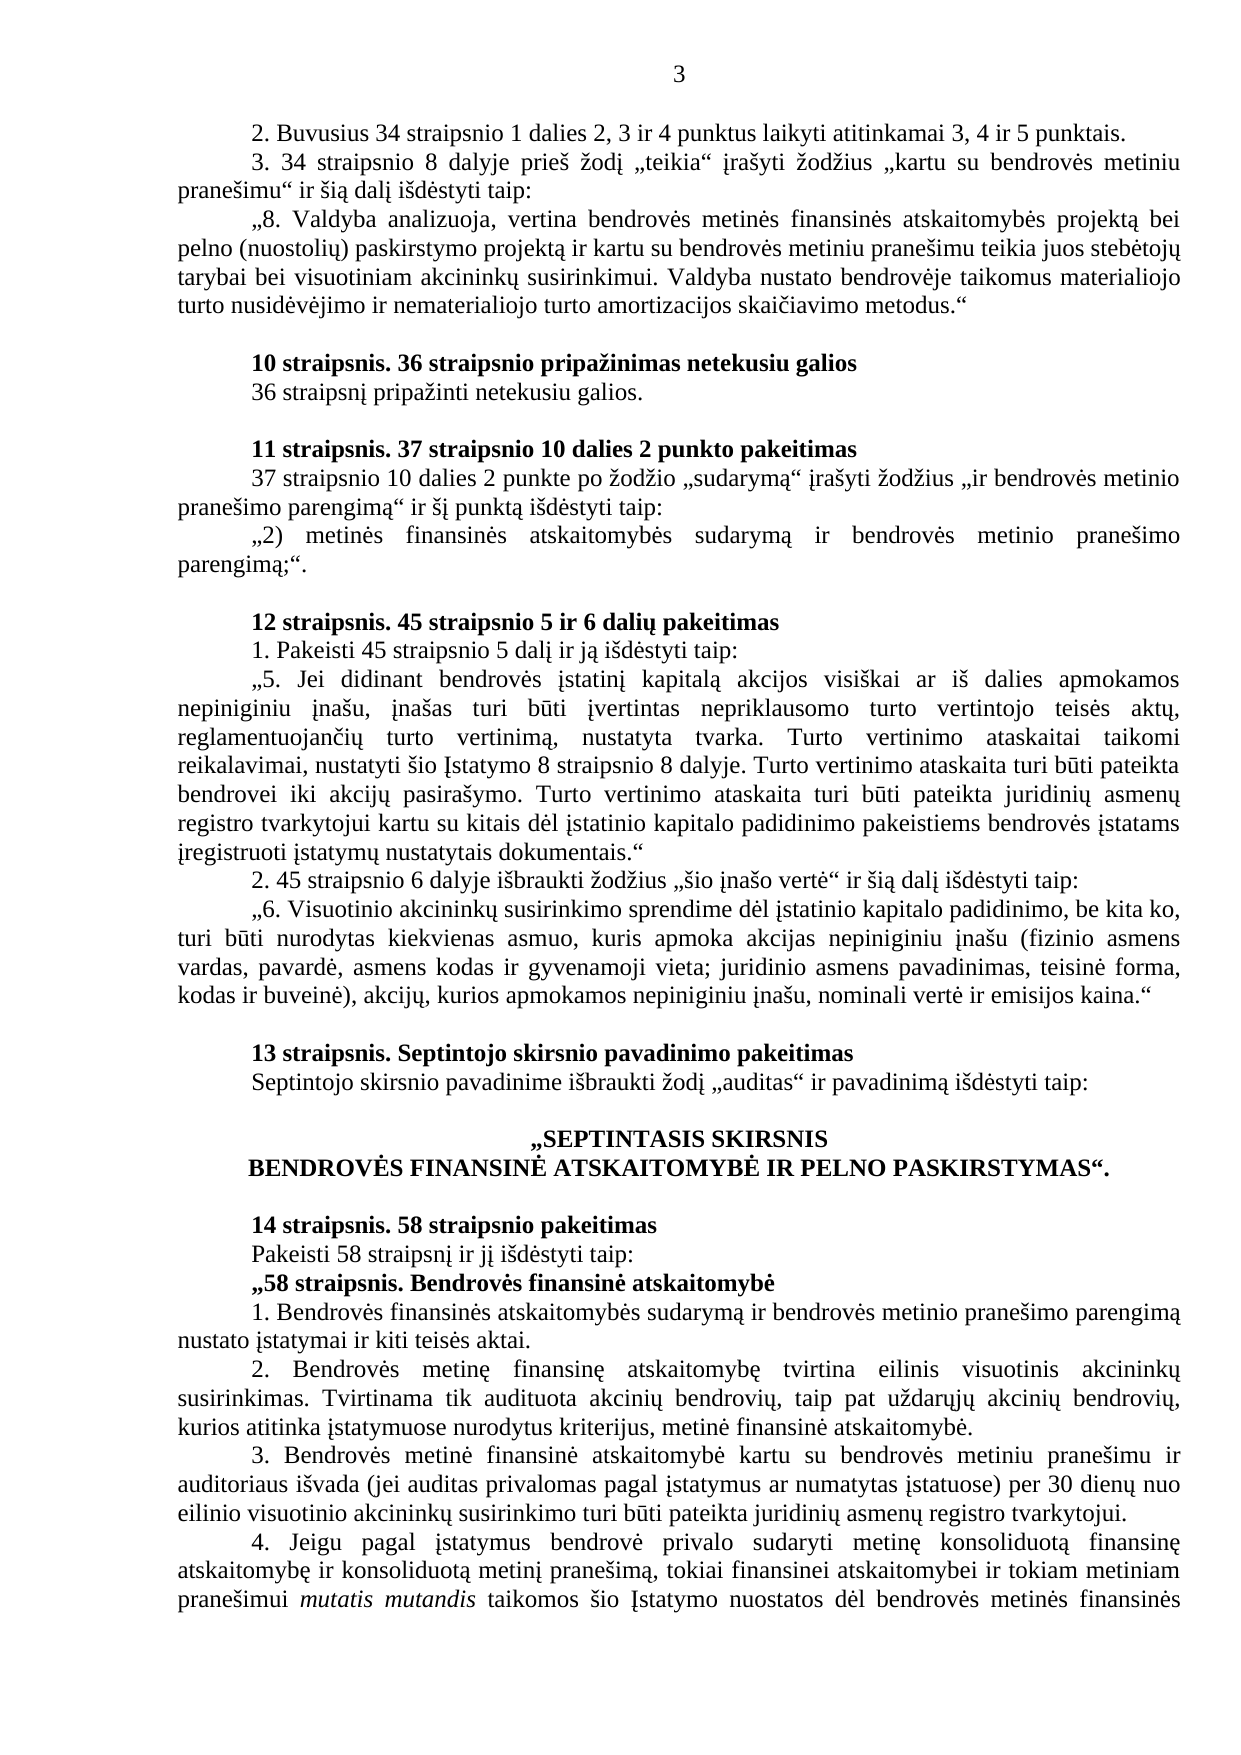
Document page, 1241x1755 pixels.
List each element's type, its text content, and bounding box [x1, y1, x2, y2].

text „SEPTINTASIS SKIRSNIS [177, 1124, 1181, 1153]
text 3. 34 straipsnio 8 dalyje prieš žodį „teikia“ įrašyti žodžius „kartu su bendrovės metiniu pranešimu“ ir šią dalį išdėstyti taip: [177, 147, 1181, 204]
text Pakeisti 58 straipsnį ir jį išdėstyti taip: [177, 1239, 1181, 1268]
text 13 straipsnis. Septintojo skirsnio pavadinimo pakeitimas [177, 1038, 1181, 1067]
text 3. Bendrovės metinė finansinė atskaitomybė kartu su bendrovės metiniu pranešimu ir auditoriaus išvada (jei auditas privalomas pagal įstatymus ar numatytas įstatuose) per 30 dienų nuo eilinio visuotinio akcininkų susirinkimo turi būti pateikta juridinių asmenų registro tvarkytojui. [177, 1441, 1181, 1527]
text BENDROVĖS FINANSINĖ ATSKAITOMYBĖ IR PELNO PASKIRSTYMAS“. [177, 1153, 1181, 1182]
text 4. Jeigu pagal įstatymus bendrovė privalo sudaryti metinę konsoliduotą finansinę atskaitomybę ir konsoliduotą metinį pranešimą, tokiai finansinei atskaitomybei ir tokiam metiniam pranešimui mutatis mutandis taikomos šio Įstatymo nuostatos dėl bendrovės metinės finansinės [177, 1527, 1181, 1613]
text 1. Pakeisti 45 straipsnio 5 dalį ir ją išdėstyti taip: [177, 636, 1181, 664]
text 12 straipsnis. 45 straipsnio 5 ir 6 dalių pakeitimas [177, 607, 1181, 636]
text 2. 45 straipsnio 6 dalyje išbraukti žodžius „šio įnašo vertė“ ir šią dalį išdėstyti taip: [177, 866, 1181, 894]
text 14 straipsnis. 58 straipsnio pakeitimas [177, 1211, 1181, 1239]
text „6. Visuotinio akcininkų susirinkimo sprendime dėl įstatinio kapitalo padidinimo, be kita ko, turi būti nurodytas kiekvienas asmuo, kuris apmoka akcijas nepiniginiu įnašu (fizinio asmens vardas, pavardė, asmens kodas ir gyvenamoji vieta; juridinio asmens pavadinimas, teisinė forma, kodas ir buveinė), akcijų, kurios apmokamos nepiniginiu įnašu, nominali vertė ir emisijos kaina.“ [177, 894, 1181, 1009]
text 10 straipsnis. 36 straipsnio pripažinimas netekusiu galios [177, 348, 1181, 377]
text „58 straipsnis. Bendrovės finansinė atskaitomybė [177, 1268, 1181, 1297]
text 1. Bendrovės finansinės atskaitomybės sudarymą ir bendrovės metinio pranešimo parengimą nustato įstatymai ir kiti teisės aktai. [177, 1297, 1181, 1354]
text 2. Buvusius 34 straipsnio 1 dalies 2, 3 ir 4 punktus laikyti atitinkamai 3, 4 ir 5 punktais. [177, 118, 1181, 147]
text Septintojo skirsnio pavadinime išbraukti žodį „auditas“ ir pavadinimą išdėstyti taip: [177, 1067, 1181, 1096]
text 2. Bendrovės metinę finansinę atskaitomybę tvirtina eilinis visuotinis akcininkų susirinkimas. Tvirtinama tik audituota akcinių bendrovių, taip pat uždarųjų akcinių bendrovių, kurios atitinka įstatymuose nurodytus kriterijus, metinė finansinė atskaitomybė. [177, 1354, 1181, 1441]
text „5. Jei didinant bendrovės įstatinį kapitalą akcijos visiškai ar iš dalies apmokamos nepiniginiu įnašu, įnašas turi būti įvertintas nepriklausomo turto vertintojo teisės aktų, reglamentuojančių turto vertinimą, nustatyta tvarka. Turto vertinimo ataskaitai taikomi reikalavimai, nustatyti šio Įstatymo 8 straipsnio 8 dalyje. Turto vertinimo ataskaita turi būti pateikta bendrovei iki akcijų pasirašymo. Turto vertinimo ataskaita turi būti pateikta juridinių asmenų registro tvarkytojui kartu su kitais dėl įstatinio kapitalo padidinimo pakeistiems bendrovės įstatams įregistruoti įstatymų nustatytais dokumentais.“ [177, 664, 1181, 866]
text „2) metinės finansinės atskaitomybės sudarymą ir bendrovės metinio pranešimo parengimą;“. [177, 521, 1181, 578]
text 11 straipsnis. 37 straipsnio 10 dalies 2 punkto pakeitimas [177, 434, 1181, 463]
text 37 straipsnio 10 dalies 2 punkte po žodžio „sudarymą“ įrašyti žodžius „ir bendrovės metinio pranešimo parengimą“ ir šį punktą išdėstyti taip: [177, 463, 1181, 521]
text „8. Valdyba analizuoja, vertina bendrovės metinės finansinės atskaitomybės projektą bei pelno (nuostolių) paskirstymo projektą ir kartu su bendrovės metiniu pranešimu teikia juos stebėtojų tarybai bei visuotiniam akcininkų susirinkimui. Valdyba nustato bendrovėje taikomus materialiojo turto nusidėvėjimo ir nematerialiojo turto amortizacijos skaičiavimo metodus.“ [177, 204, 1181, 319]
text 36 straipsnį pripažinti netekusiu galios. [177, 377, 1181, 406]
